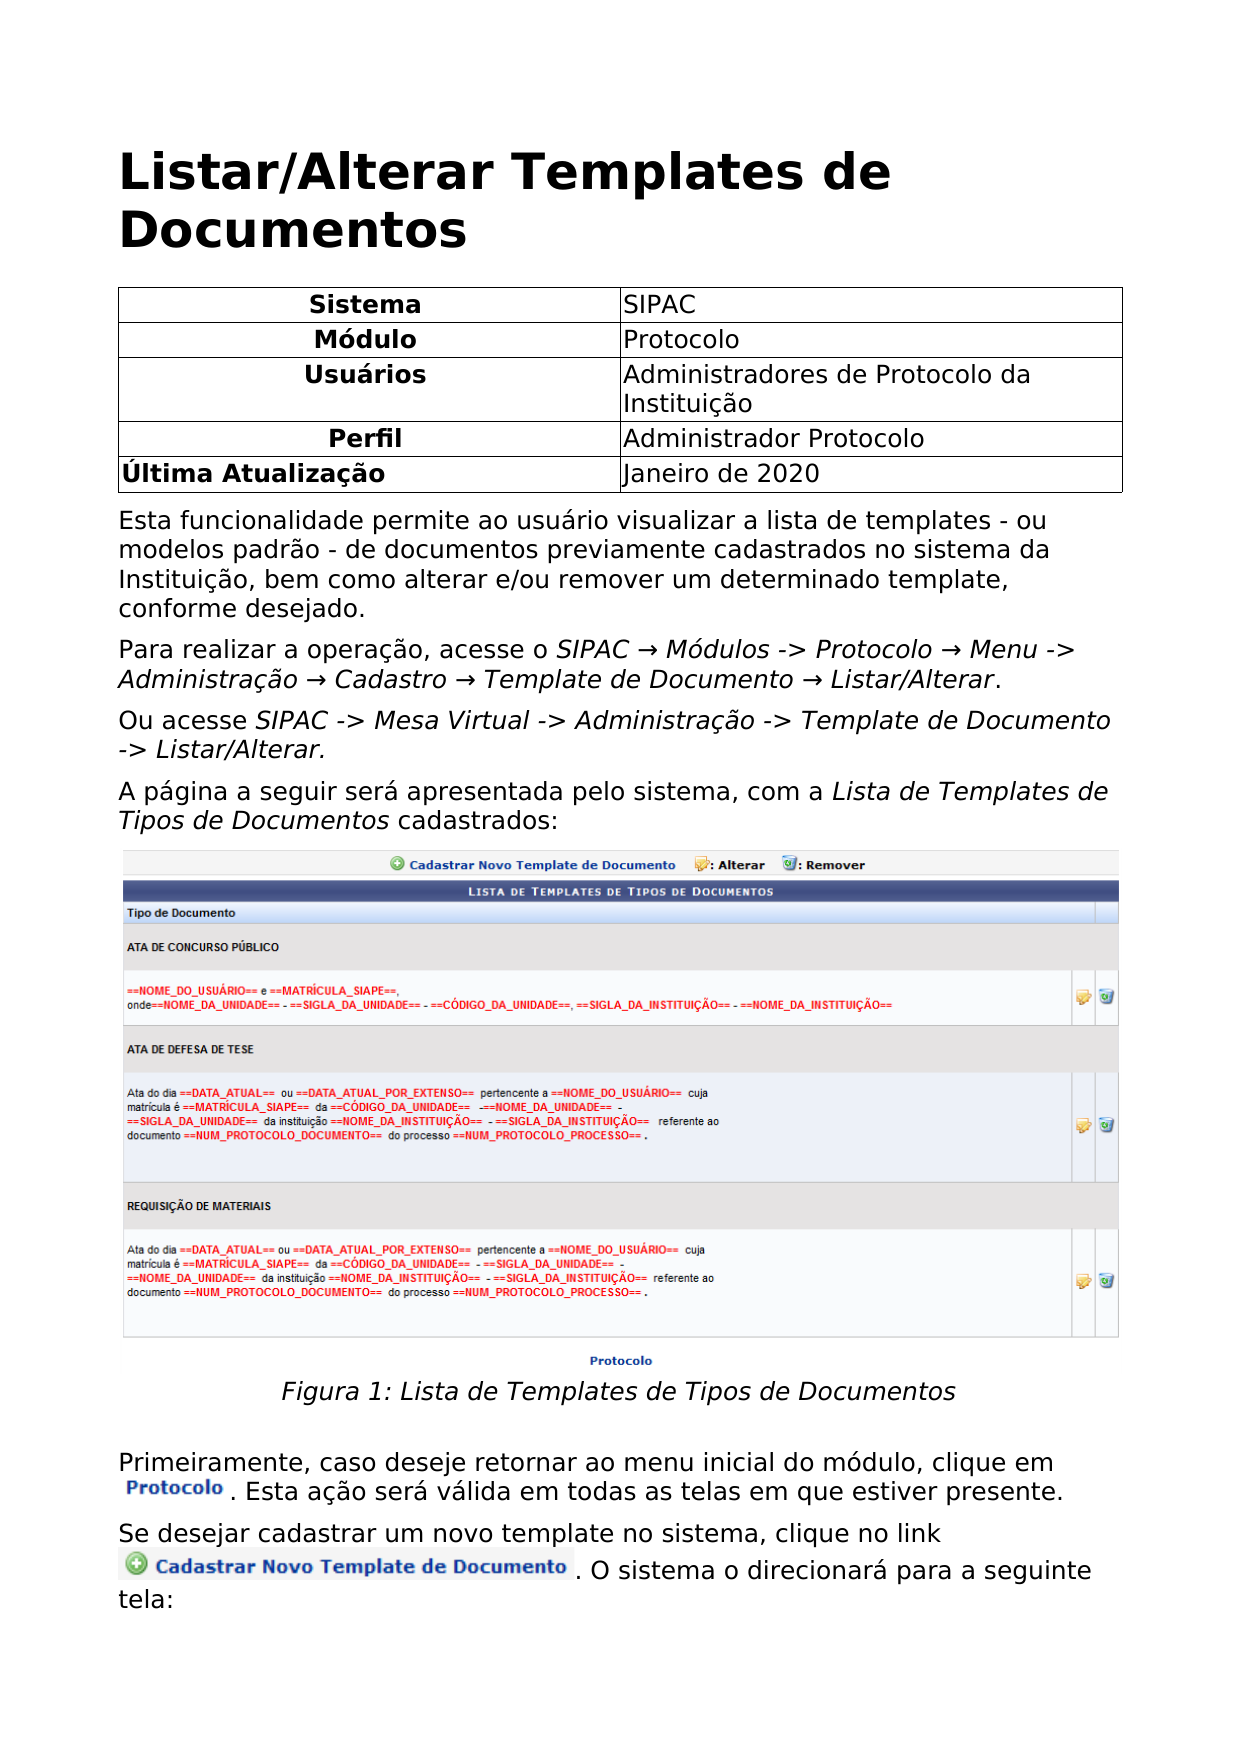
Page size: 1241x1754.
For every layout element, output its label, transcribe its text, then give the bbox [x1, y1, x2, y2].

text Se desejar cadastrar um novo template no sistema, clique no link . O sistema o direcionará para a seguinte tela: [118, 1519, 1122, 1614]
table_cell Perfil [119, 422, 620, 456]
table_cell Administrador Protocolo [621, 422, 1122, 456]
table_cell Usuários [119, 358, 620, 421]
text A página a seguir será apresentada pelo sistema, com a Lista de Templates de Tipos de Documentos cadastrados: [118, 777, 1122, 836]
table_cell Administradores de Protocolo da Instituição [621, 358, 1122, 421]
picture [118, 1547, 575, 1580]
table_header Sistema [119, 288, 620, 322]
table_cell Módulo [119, 323, 620, 357]
text Esta funcionalidade permite ao usuário visualizar a lista de templates - ou modelos padrão - de documentos previamente cadastrados no sistema da Instituição, bem como alterar e/ou remover um determinado template, conforme desejado. [118, 506, 1122, 623]
text Ou acesse SIPAC -> Mesa Virtual -> Administração -> Template de Documento -> Listar/Alterar. [118, 706, 1122, 765]
table_cell Janeiro de 2020 [621, 457, 1122, 492]
table_cell Última Atualização [119, 457, 620, 492]
subtitle Listar/Alterar Templates de Documentos [118, 143, 1122, 259]
table_cell Protocolo [621, 323, 1122, 357]
picture [118, 1476, 229, 1501]
picture [118, 848, 1123, 1377]
text Para realizar a operação, acesse o SIPAC → Módulos -> Protocolo → Menu -> Administração → Cadastro → Template de Documento → Listar/Alterar. [118, 636, 1122, 694]
text Primeiramente, caso deseje retornar ao menu inicial do módulo, clique em . Esta ação será válida em todas as telas em que estiver presente. [118, 1448, 1122, 1506]
table_header SIPAC [621, 288, 1122, 322]
text Figura 1: Lista de Templates de Tipos de Documentos [118, 1377, 1122, 1406]
